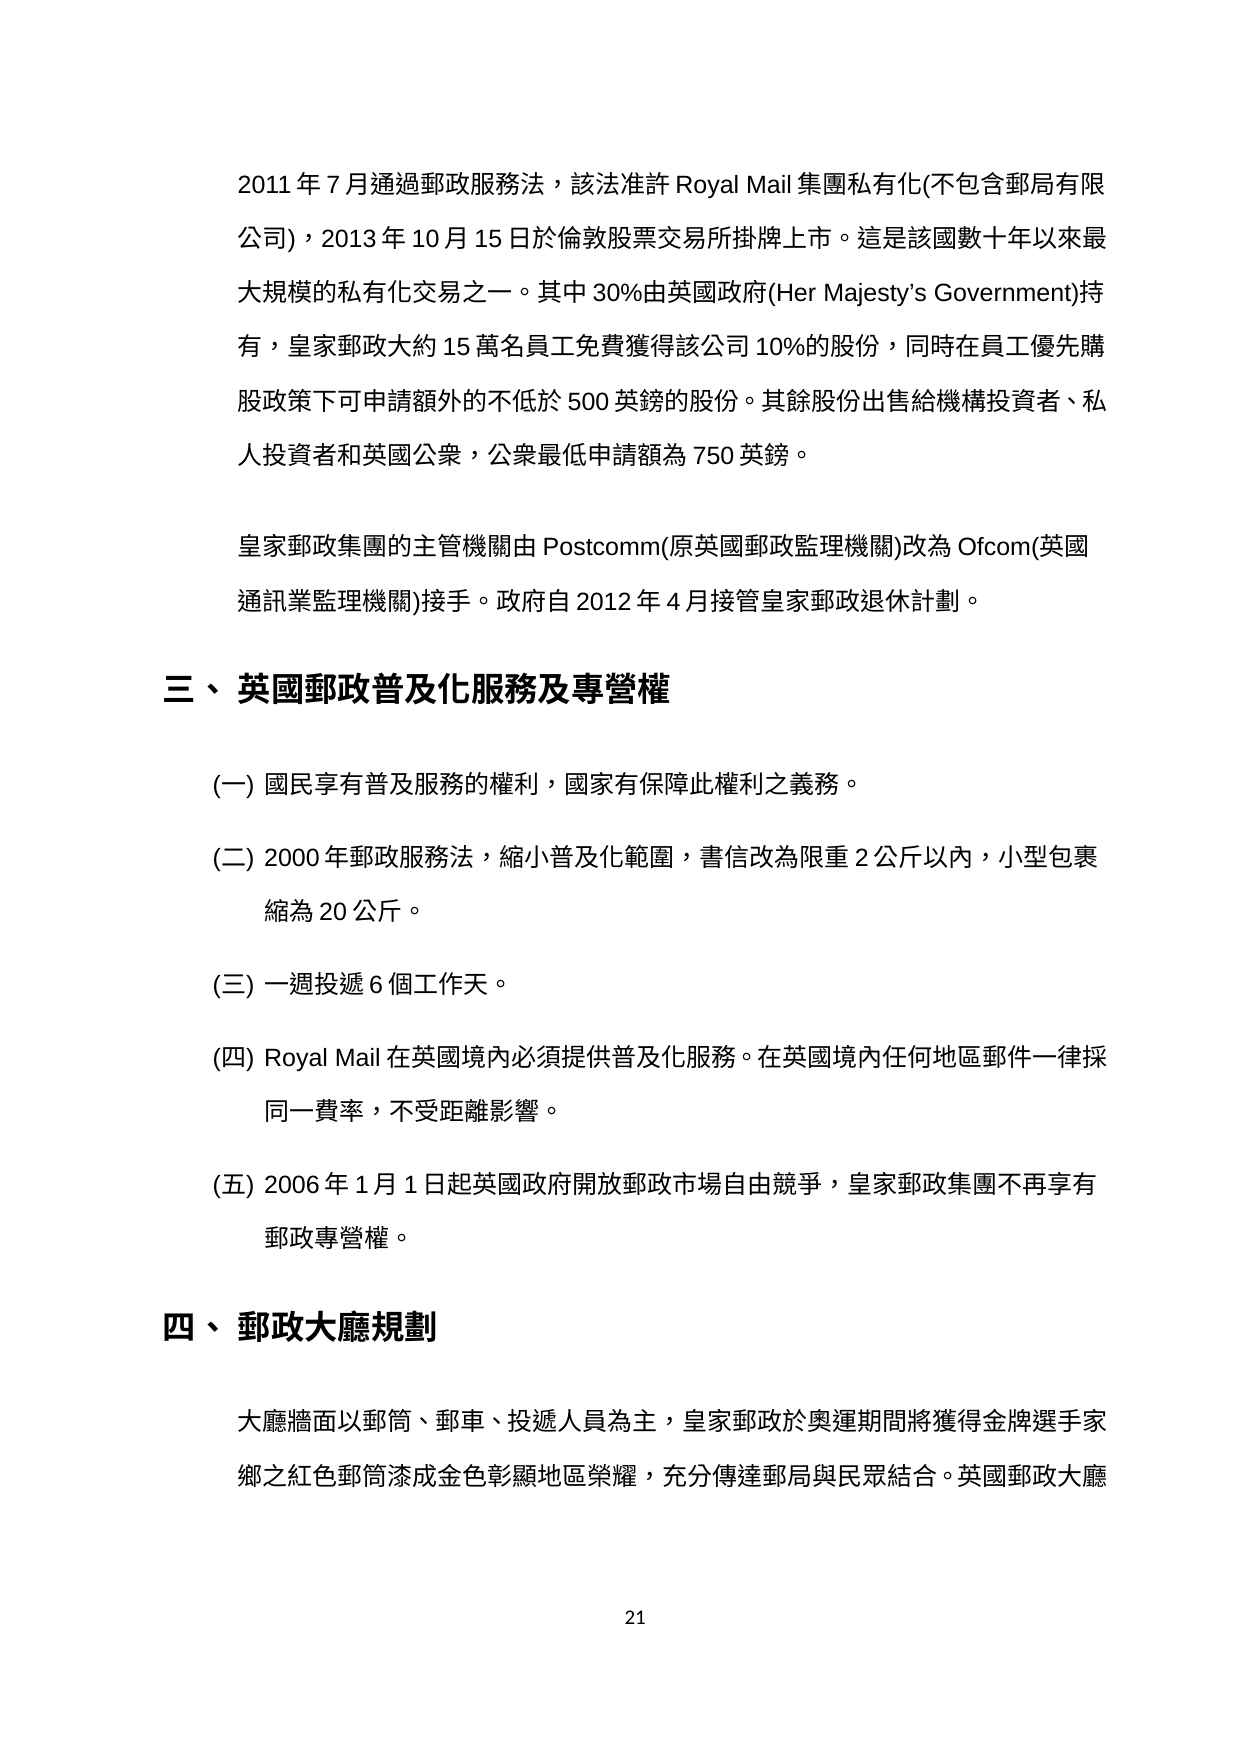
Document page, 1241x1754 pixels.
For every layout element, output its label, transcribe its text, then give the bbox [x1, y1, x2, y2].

subtitle 英國郵政普及化服務及專營權 [162, 658, 1107, 712]
subtitle 一週投遞6個工作天。 [212, 950, 1107, 1004]
text 大廳牆面以郵筒、郵車、投遞人員為主，皇家郵政於奧運期間將獲得金牌選手家鄉之紅色郵筒漆成金色彰顯地區榮耀，充分傳達郵局與民眾結合。英國郵政大廳 [237, 1387, 1107, 1496]
text 2011年7月通過郵政服務法，該法准許Royal Mail集團私有化(不包含郵局有限公司)，2013年10月15日於倫敦股票交易所掛牌上市。這是該國數十年以來最大規模的私有化交易之一。其中30%由英國政府(Her Majesty’s Government)持有，皇家郵政大約15萬名員工免費獲得該公司10%的股份，同時在員工優先購股政策下可申請額外的不低於500英鎊的股份。其餘股份出售給機構投資者、私人投資者和英國公衆，公衆最低申請額為750英鎊。 [237, 150, 1107, 475]
text 皇家郵政集團的主管機關由Postcomm(原英國郵政監理機關)改為Ofcom(英國通訊業監理機關)接手。政府自2012年4月接管皇家郵政退休計劃。 [237, 512, 1107, 621]
subtitle 2006年1月1日起英國政府開放郵政市場自由競爭，皇家郵政集團不再享有郵政專營權。 [212, 1150, 1107, 1258]
subtitle 2000年郵政服務法，縮小普及化範圍，書信改為限重2公斤以內，小型包裹縮為20公斤。 [212, 823, 1107, 931]
subtitle Royal Mail在英國境內必須提供普及化服務。在英國境內任何地區郵件一律採同一費率，不受距離影響。 [212, 1023, 1107, 1131]
subtitle 國民享有普及服務的權利，國家有保障此權利之義務。 [212, 750, 1107, 804]
subtitle 郵政大廳規劃 [162, 1296, 1107, 1350]
